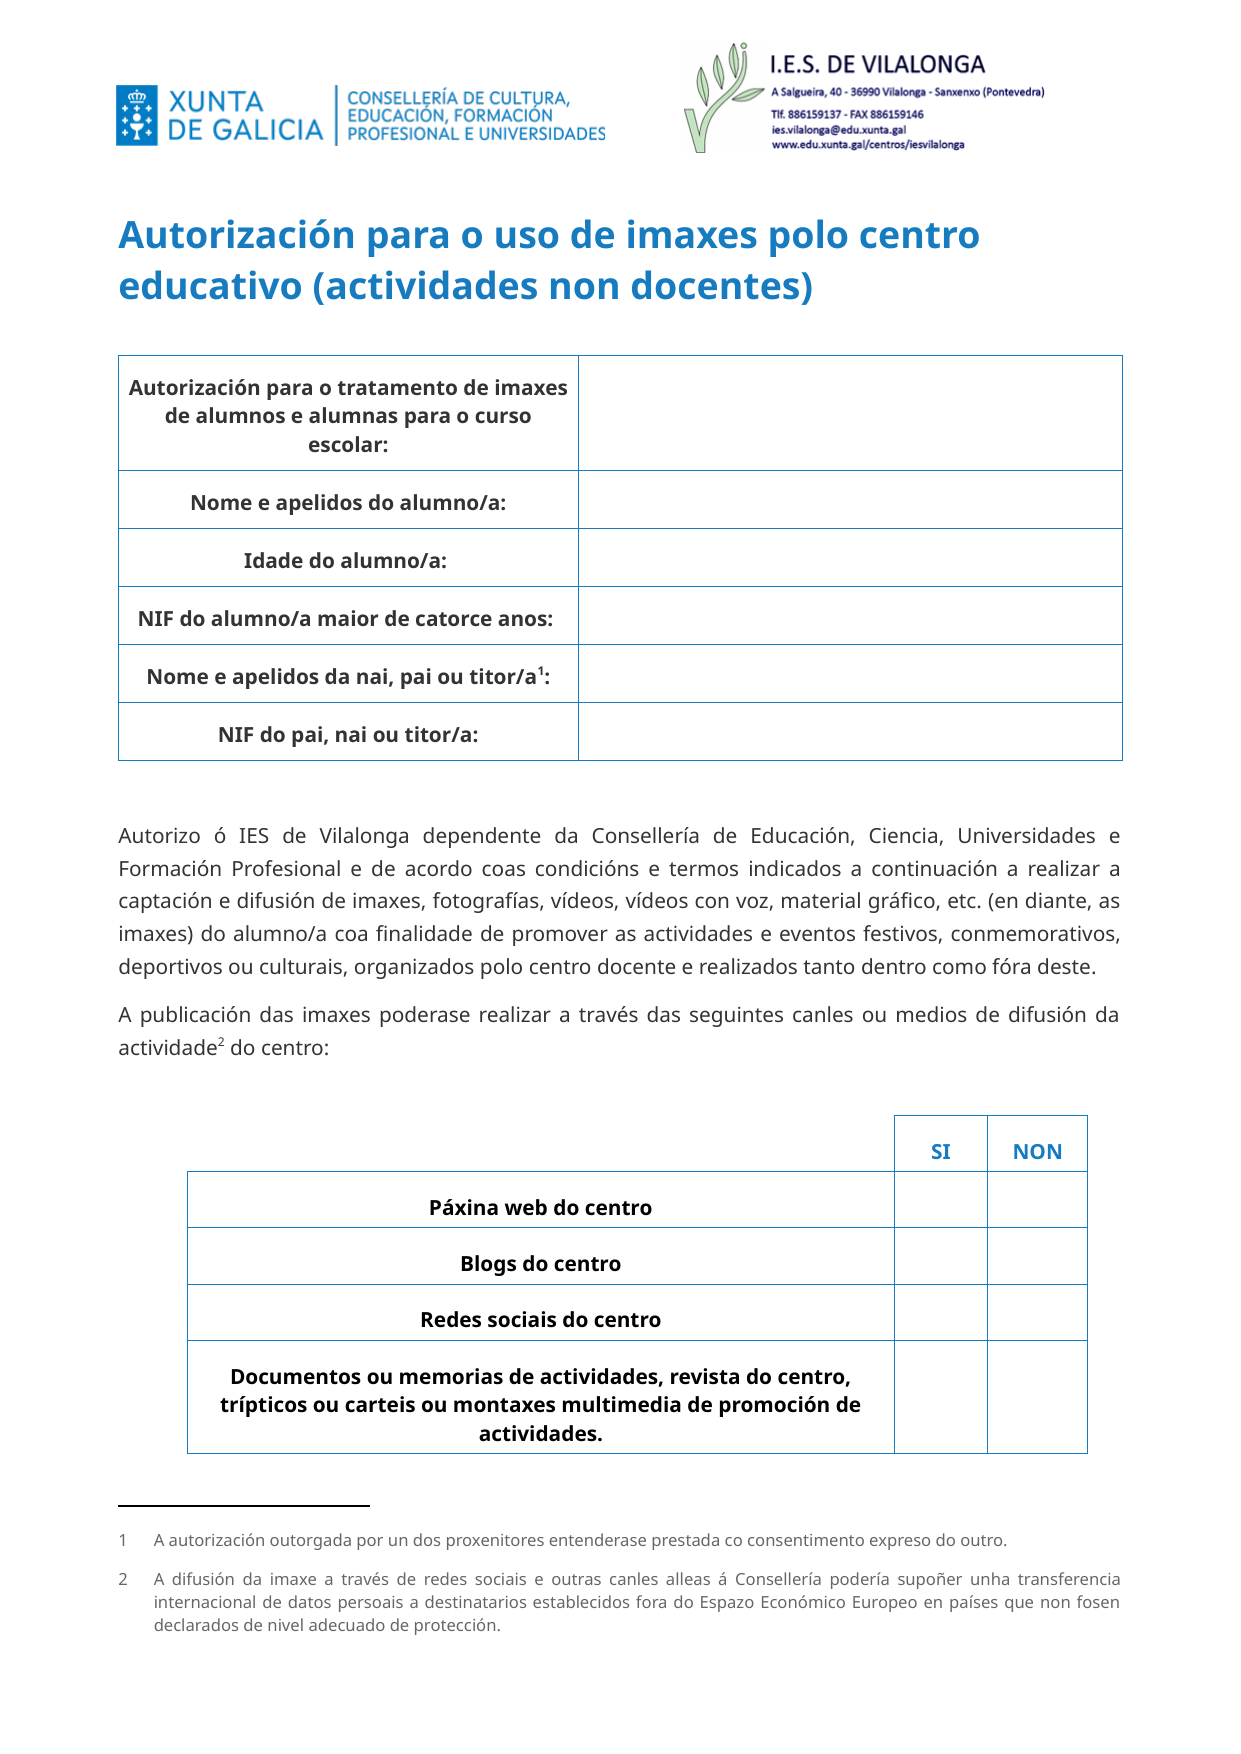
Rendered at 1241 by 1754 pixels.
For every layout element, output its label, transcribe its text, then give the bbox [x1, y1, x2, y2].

table_cell Blogs do centro [188, 1228, 894, 1283]
table_cell NIF do pai, nai ou titor/a: [119, 703, 578, 760]
picture [677, 36, 1050, 153]
table_header [188, 1115, 894, 1171]
table_cell [895, 1172, 987, 1227]
table_cell Redes sociais do centro [188, 1285, 894, 1340]
table_cell Páxina web do centro [188, 1172, 894, 1227]
table_header Autorización para o tratamento de imaxes de alumnos e alumnas para o curso escolar: [119, 356, 578, 470]
table_cell Nome e apelidos do alumno/a: [119, 471, 578, 528]
table_header NON [988, 1116, 1087, 1171]
table_cell [579, 587, 1122, 644]
table_cell NIF do alumno/a maior de catorce anos: [119, 587, 578, 644]
text A difusión da imaxe a través de redes sociais e outras canles alleas á Consellería podería supoñer unha transferencia internacional de datos persoais a destinatarios establecidos fora do Espazo Económico Europeo en países que non fosen declarados de nivel adecuado de protección. [118, 1568, 1122, 1636]
text Autorización para o uso de imaxes polo centro educativo (actividades non docentes) [118, 208, 1122, 311]
table_cell [988, 1172, 1087, 1227]
text Autorizo ó IES de Vilalonga dependente da Consellería de Educación, Ciencia, Universidades e Formación Profesional e de acordo coas condicións e termos indicados a continuación a realizar a captación e difusión de imaxes, fotografías, vídeos, vídeos con voz, material gráfico, etc. (en diante, as imaxes) do alumno/a coa finalidade de promover as actividades e eventos festivos, conmemorativos, deportivos ou culturais, organizados polo centro docente e realizados tanto dentro como fóra deste. [118, 821, 1122, 980]
table_cell [895, 1341, 987, 1453]
table_cell [579, 529, 1122, 586]
table_cell Nome e apelidos da nai, pai ou titor/a: [119, 645, 578, 702]
text A publicación das imaxes poderase realizar a través das seguintes canles ou medios de difusión da actividade do centro: [118, 1001, 1122, 1062]
table_header [579, 356, 1122, 470]
table_cell [579, 703, 1122, 760]
table_cell [579, 471, 1122, 528]
table_cell [579, 645, 1122, 702]
table_cell [895, 1228, 987, 1283]
table_cell [988, 1341, 1087, 1453]
picture [116, 85, 606, 146]
table_cell [988, 1228, 1087, 1283]
table_cell [895, 1285, 987, 1340]
table_cell Documentos ou memorias de actividades, revista do centro, trípticos ou carteis ou montaxes multimedia de promoción de actividades. [188, 1341, 894, 1453]
table_cell [988, 1285, 1087, 1340]
table_cell Idade do alumno/a: [119, 529, 578, 586]
table_header SI [895, 1116, 987, 1171]
